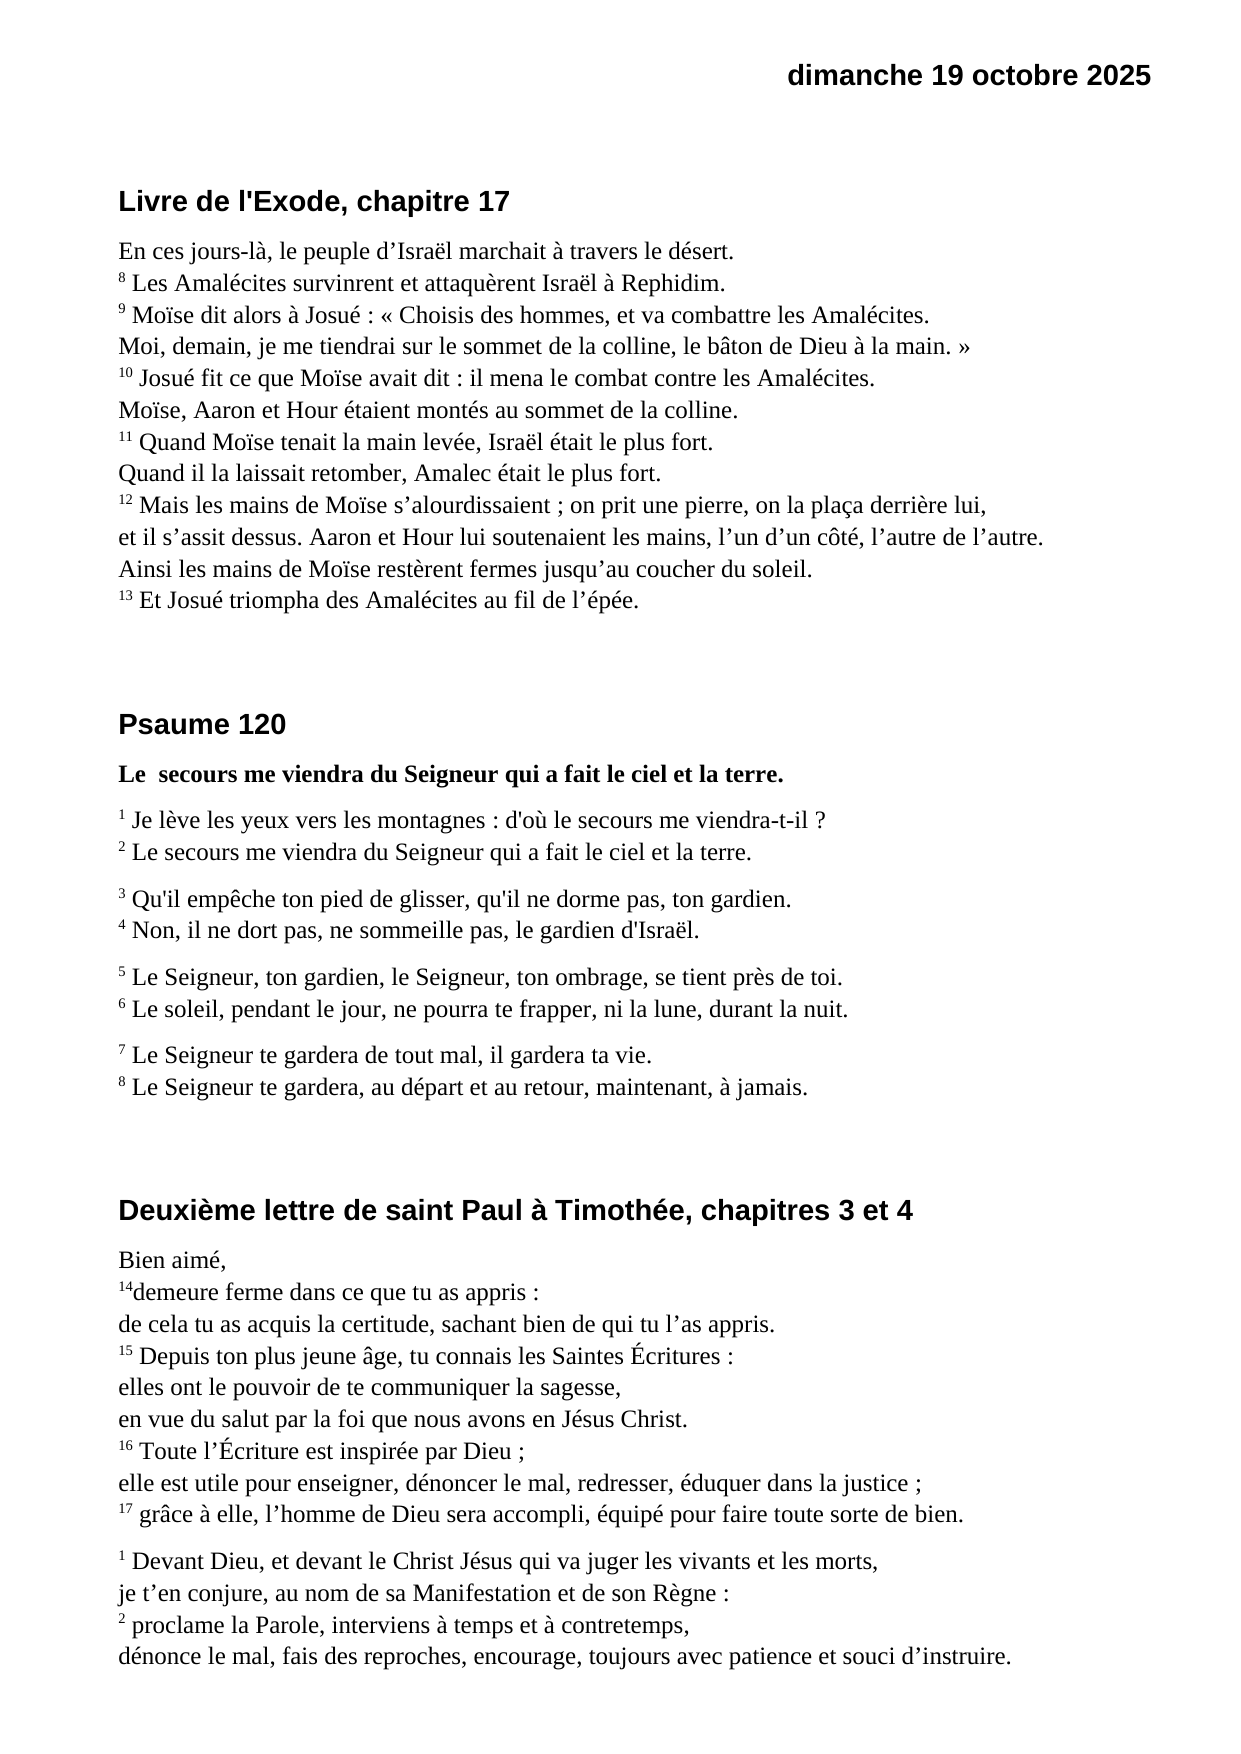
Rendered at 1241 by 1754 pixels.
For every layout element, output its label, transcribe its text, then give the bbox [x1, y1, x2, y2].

text 17 grâce à elle, l’homme de Dieu sera accompli, équipé pour faire toute sorte de bien. [118, 1501, 1152, 1528]
text elle est utile pour enseigner, dénoncer le mal, redresser, éduquer dans la justice ; [118, 1469, 1152, 1497]
text de cela tu as acquis la certitude, sachant bien de qui tu l’as appris. [118, 1310, 1152, 1338]
subtitle Livre de l'Exode, chapitre 17 [118, 185, 1152, 218]
text je t’en conjure, au nom de sa Manifestation et de son Règne : [118, 1579, 1152, 1607]
text 13 Et Josué triompha des Amalécites au fil de l’épée. [118, 587, 1152, 614]
text 5 Le Seigneur, ton gardien, le Seigneur, ton ombrage, se tient près de toi. [118, 963, 1152, 991]
text 2 Le secours me viendra du Seigneur qui a fait le ciel et la terre. [118, 838, 1152, 866]
text 1 Je lève les yeux vers les montagnes : d'où le secours me viendra-t-il ? [118, 806, 1152, 834]
text elles ont le pouvoir de te communiquer la sagesse, [118, 1373, 1152, 1401]
text En ces jours-là, le peuple d’Israël marchait à travers le désert. [118, 237, 1152, 265]
text Quand il la laissait retomber, Amalec était le plus fort. [118, 459, 1152, 487]
text 12 Mais les mains de Moïse s’alourdissaient ; on prit une pierre, on la plaça derrière lui, [118, 491, 1152, 519]
text 1 Devant Dieu, et devant le Christ Jésus qui va juger les vivants et les morts, [118, 1547, 1152, 1575]
text Ainsi les mains de Moïse restèrent fermes jusqu’au coucher du soleil. [118, 555, 1152, 583]
text 15 Depuis ton plus jeune âge, tu connais les Saintes Écritures : [118, 1342, 1152, 1369]
text 10 Josué fit ce que Moïse avait dit : il mena le combat contre les Amalécites. [118, 364, 1152, 392]
text 14demeure ferme dans ce que tu as appris : [118, 1278, 1152, 1306]
text 8 Le Seigneur te gardera, au départ et au retour, maintenant, à jamais. [118, 1073, 1152, 1101]
text 6 Le soleil, pendant le jour, ne pourra te frapper, ni la lune, durant la nuit. [118, 995, 1152, 1023]
text 7 Le Seigneur te gardera de tout mal, il gardera ta vie. [118, 1041, 1152, 1069]
text et il s’assit dessus. Aaron et Hour lui soutenaient les mains, l’un d’un côté, l’autre de l’autre. [118, 523, 1152, 551]
text 3 Qu'il empêche ton pied de glisser, qu'il ne dorme pas, ton gardien. [118, 885, 1152, 912]
text dénonce le mal, fais des reproches, encourage, toujours avec patience et souci d’instruire. [118, 1642, 1152, 1670]
text 2 proclame la Parole, interviens à temps et à contretemps, [118, 1611, 1152, 1638]
subtitle dimanche 19 octobre 2025 [118, 59, 1152, 92]
text 9 Moïse dit alors à Josué : « Choisis des hommes, et va combattre les Amalécites. [118, 301, 1152, 328]
text Moi, demain, je me tiendrai sur le sommet de la colline, le bâton de Dieu à la main. » [118, 332, 1152, 360]
text en vue du salut par la foi que nous avons en Jésus Christ. [118, 1405, 1152, 1433]
text 4 Non, il ne dort pas, ne sommeille pas, le gardien d'Israël. [118, 917, 1152, 944]
text 8 Les Amalécites survinrent et attaquèrent Israël à Rephidim. [118, 269, 1152, 297]
text Bien aimé, [118, 1246, 1152, 1274]
subtitle Psaume 120 [118, 708, 1152, 740]
text 11 Quand Moïse tenait la main levée, Israël était le plus fort. [118, 428, 1152, 456]
text Le secours me viendra du Seigneur qui a fait le ciel et la terre. [118, 760, 1152, 788]
text 16 Toute l’Écriture est inspirée par Dieu ; [118, 1437, 1152, 1465]
text Moïse, Aaron et Hour étaient montés au sommet de la colline. [118, 396, 1152, 424]
subtitle Deuxième lettre de saint Paul à Timothée, chapitres 3 et 4 [118, 1194, 1152, 1227]
